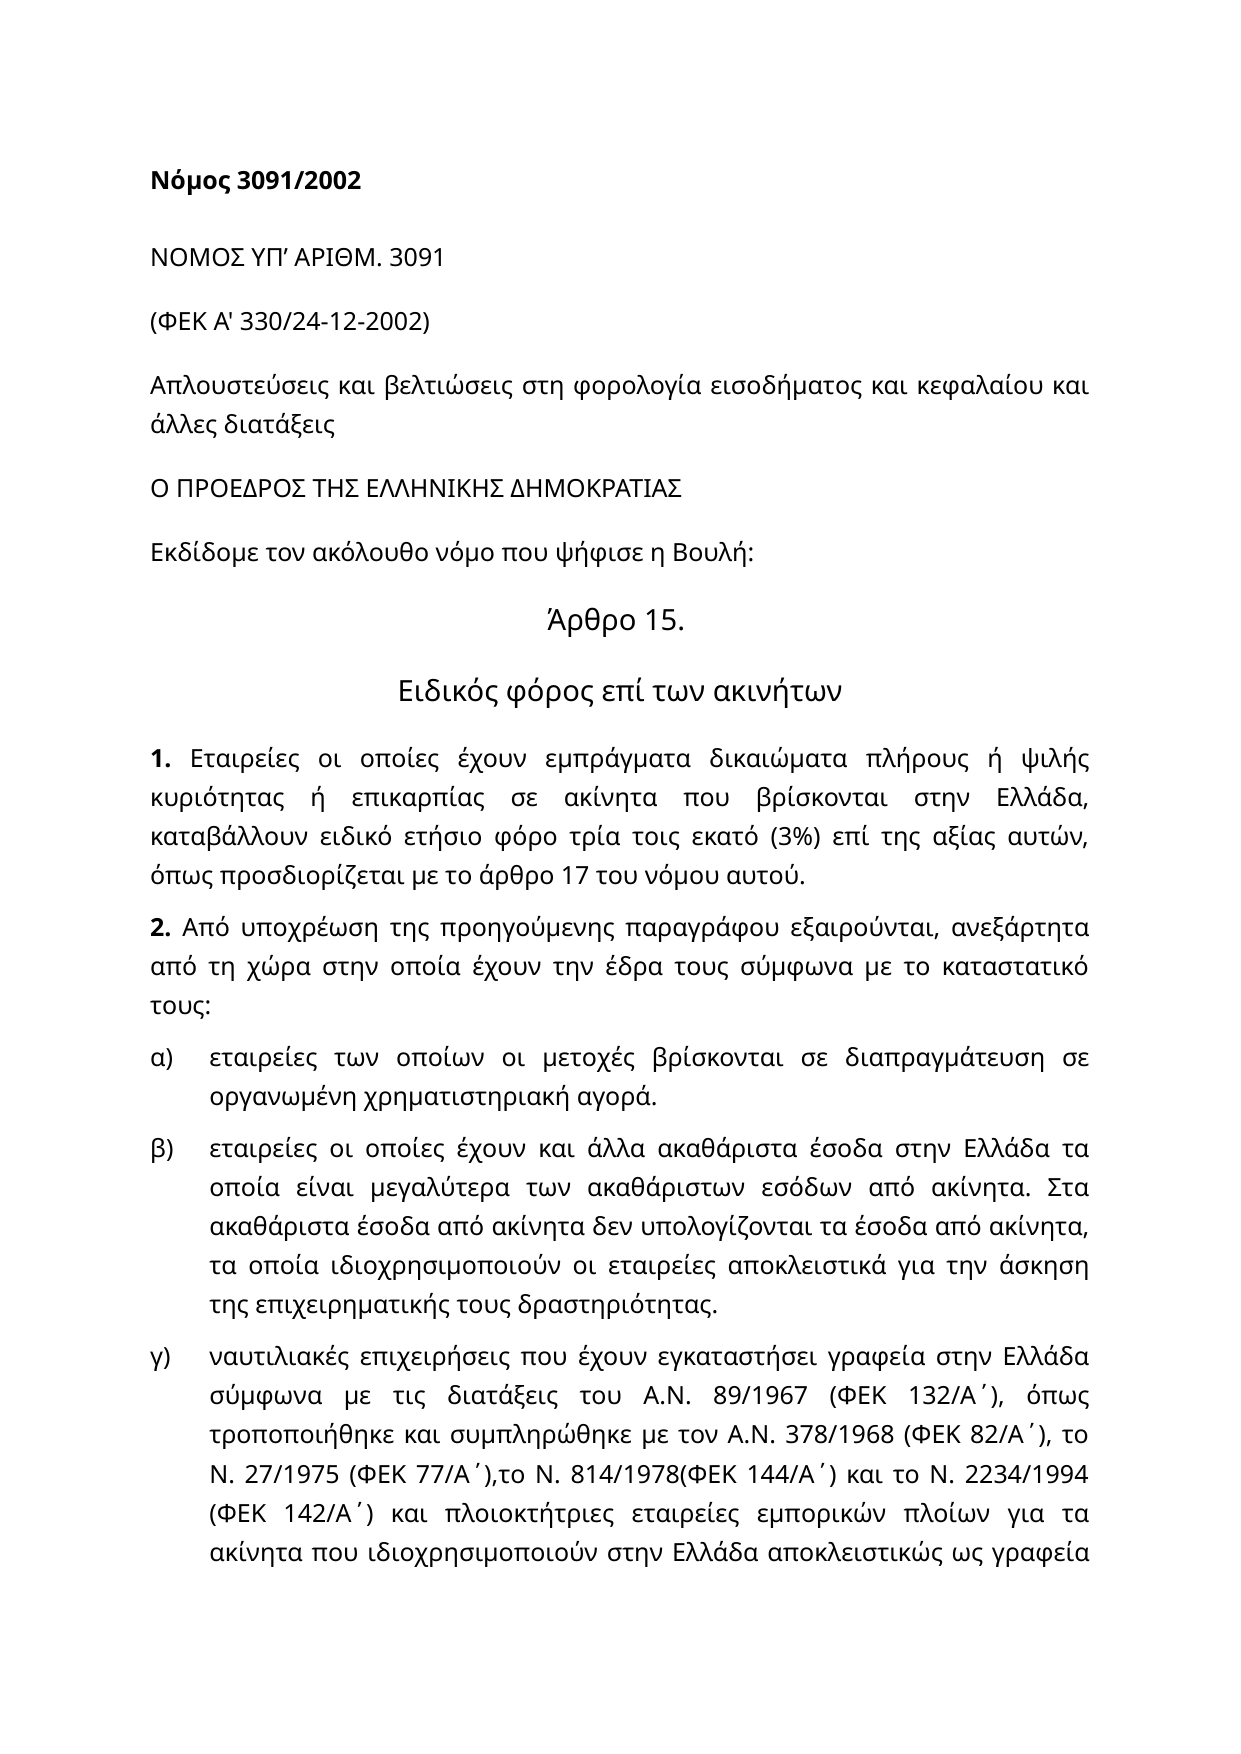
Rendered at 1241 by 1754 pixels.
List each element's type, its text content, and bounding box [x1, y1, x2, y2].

text ΝΟΜΟΣ ΥΠ’ ΑΡΙΘΜ. 3091 [150, 239, 1090, 273]
text 1. Εταιρείες οι οποίες έχουν εμπράγματα δικαιώματα πλήρους ή ψιλής κυριότητας ή επικαρπίας σε ακίνητα που βρίσκονται στην Ελλάδα, καταβάλλουν ειδικό ετήσιο φόρο τρία τοις εκατό (3%) επί της αξίας αυτών, όπως προσδιορίζεται με το άρθρο 17 του νόμου αυτού. [150, 740, 1090, 892]
list α) εταιρείες των οποίων οι μετοχές βρίσκονται σε διαπραγμάτευση σε οργανωμένη χρηματιστηριακή αγορά. [150, 1039, 1090, 1113]
text Ο ΠΡΟΕΔΡΟΣ ΤΗΣ ΕΛΛΗΝΙΚΗΣ ΔΗΜΟΚΡΑΤΙΑΣ [150, 471, 1090, 505]
text 2. Από υποχρέωση της προηγούμενης παραγράφου εξαιρούνται, ανεξάρτητα από τη χώρα στην οποία έχουν την έδρα τους σύμφωνα με το καταστατικό τους: [150, 909, 1090, 1022]
subtitle Άρθρο 15. [150, 599, 1090, 639]
text Απλουστεύσεις και βελτιώσεις στη φορολογία εισοδήματος και κεφαλαίου και άλλες διατάξεις [150, 367, 1090, 441]
text (ΦΕΚ Α' 330/24-12-2002) [150, 303, 1090, 337]
text Εκδίδομε τον ακόλουθο νόμο που ψήφισε η Βουλή: [150, 535, 1090, 569]
title Νόμος 3091/2002 [150, 162, 1090, 197]
list γ) ναυτιλιακές επιχειρήσεις που έχουν εγκαταστήσει γραφεία στην Ελλάδα σύμφωνα με τις διατάξεις του Α.Ν. 89/1967 (ΦΕΚ 132/Α΄), όπως τροποποιήθηκε και συμπληρώθηκε με τον Α.Ν. 378/1968 (ΦΕΚ 82/Α΄), το Ν. 27/1975 (ΦΕΚ 77/Α΄),το Ν. 814/1978(ΦΕΚ 144/Α΄) και το Ν. 2234/1994 (ΦΕΚ 142/Α΄) και πλοιοκτήτριες εταιρείες εμπορικών πλοίων για τα ακίνητα που ιδιοχρησιμοποιούν στην Ελλάδα αποκλειστικώς ως γραφεία [150, 1339, 1090, 1569]
subtitle Ειδικός φόρος επί των ακινήτων [150, 670, 1090, 709]
list β) εταιρείες οι οποίες έχουν και άλλα ακαθάριστα έσοδα στην Ελλάδα τα οποία είναι μεγαλύτερα των ακαθάριστων εσόδων από ακίνητα. Στα ακαθάριστα έσοδα από ακίνητα δεν υπολογίζονται τα έσοδα από ακίνητα, τα οποία ιδιοχρησιμοποιούν οι εταιρείες αποκλειστικά για την άσκηση της επιχειρηματικής τους δραστηριότητας. [150, 1130, 1090, 1321]
